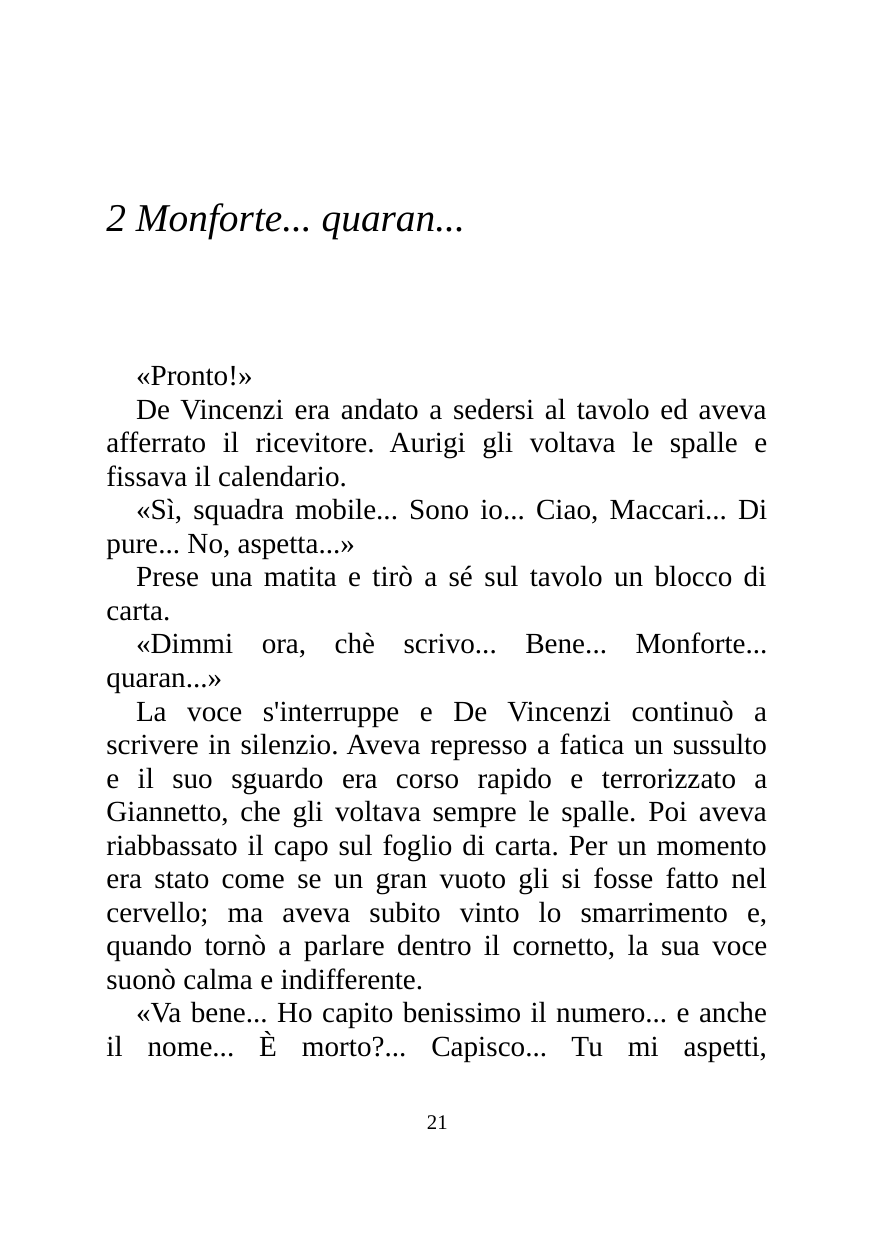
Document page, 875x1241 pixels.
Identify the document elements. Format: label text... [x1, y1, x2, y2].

subtitle 2 Monforte... quaran... [106, 195, 768, 240]
text «Pronto!» [106, 358, 768, 392]
text «Va bene... Ho capito benissimo il numero... e anche il nome... È morto?... Capisco... Tu mi aspetti, [106, 996, 768, 1063]
text Prese una matita e tirò a sé sul tavolo un blocco di carta. [106, 559, 768, 627]
text «Dimmi ora, chè scrivo... Bene... Monforte... quaran...» [106, 627, 768, 694]
text La voce s'interruppe e De Vincenzi continuò a scrivere in silenzio. Aveva represso a fatica un sussulto e il suo sguardo era corso rapido e terrorizzato a Giannetto, che gli voltava sempre le spalle. Poi aveva riabbassato il capo sul foglio di carta. Per un momento era stato come se un gran vuoto gli si fosse fatto nel cervello; ma aveva subito vinto lo smarrimento e, quando tornò a parlare dentro il cornetto, la sua voce suonò calma e indifferente. [106, 694, 768, 996]
text De Vincenzi era andato a sedersi al tavolo ed aveva afferrato il ricevitore. Aurigi gli voltava le spalle e fissava il calendario. [106, 392, 768, 492]
text «Sì, squadra mobile... Sono io... Ciao, Maccari... Di pure... No, aspetta...» [106, 492, 768, 559]
